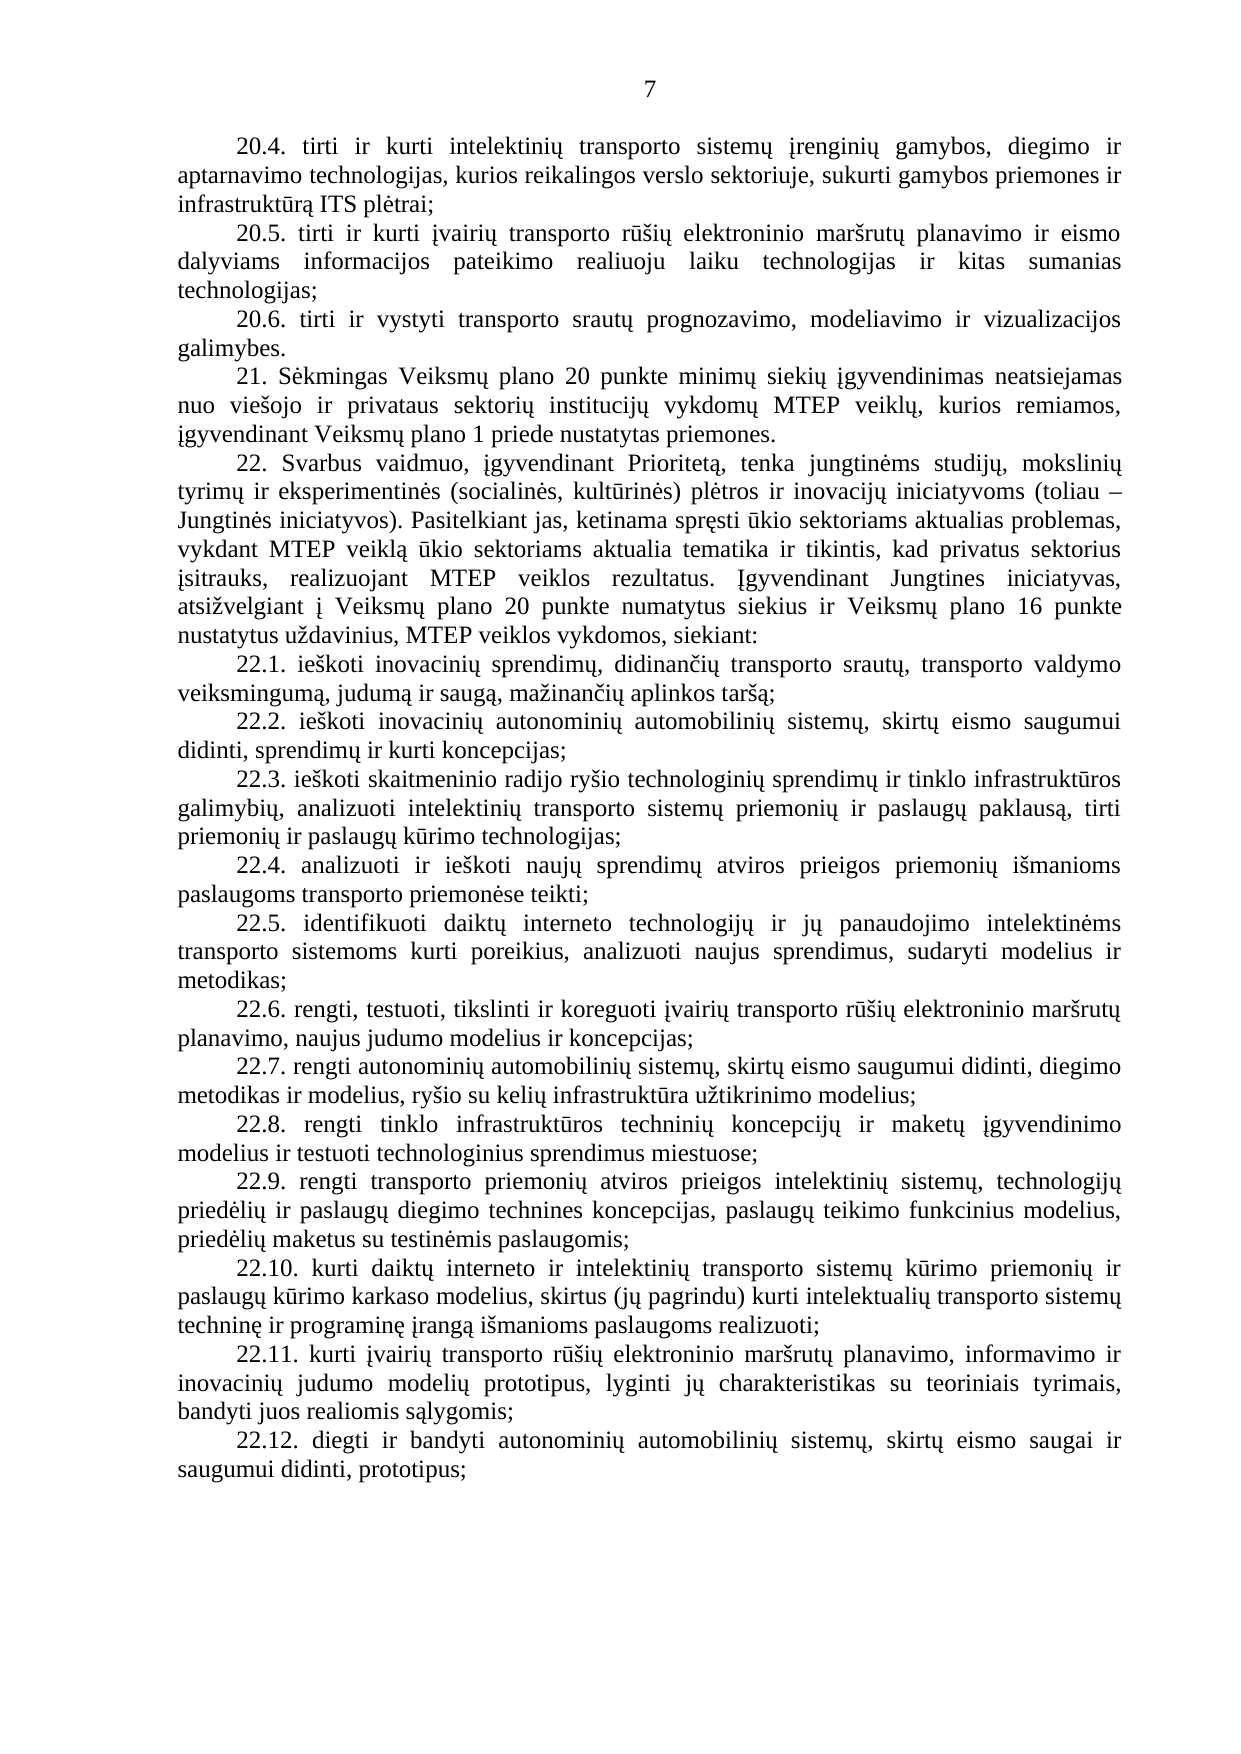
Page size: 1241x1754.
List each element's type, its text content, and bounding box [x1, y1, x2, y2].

text 22.10. kurti daiktų interneto ir intelektinių transporto sistemų kūrimo priemonių ir paslaugų kūrimo karkaso modelius, skirtus (jų pagrindu) kurti intelektualių transporto sistemų techninę ir programinę įrangą išmanioms paslaugoms realizuoti; [177, 1253, 1122, 1339]
text 20.4. tirti ir kurti intelektinių transporto sistemų įrenginių gamybos, diegimo ir aptarnavimo technologijas, kurios reikalingos verslo sektoriuje, sukurti gamybos priemones ir infrastruktūrą ITS plėtrai; [177, 131, 1122, 218]
text 20.5. tirti ir kurti įvairių transporto rūšių elektroninio maršrutų planavimo ir eismo dalyviams informacijos pateikimo realiuoju laiku technologijas ir kitas sumanias technologijas; [177, 218, 1122, 304]
text 22.8. rengti tinklo infrastruktūros techninių koncepcijų ir maketų įgyvendinimo modelius ir testuoti technologinius sprendimus miestuose; [177, 1109, 1122, 1166]
text 22.11. kurti įvairių transporto rūšių elektroninio maršrutų planavimo, informavimo ir inovacinių judumo modelių prototipus, lyginti jų charakteristikas su teoriniais tyrimais, bandyti juos realiomis sąlygomis; [177, 1339, 1122, 1425]
text 20.6. tirti ir vystyti transporto srautų prognozavimo, modeliavimo ir vizualizacijos galimybes. [177, 304, 1122, 361]
text 22.1. ieškoti inovacinių sprendimų, didinančių transporto srautų, transporto valdymo veiksmingumą, judumą ir saugą, mažinančių aplinkos taršą; [177, 649, 1122, 706]
text 22.3. ieškoti skaitmeninio radijo ryšio technologinių sprendimų ir tinklo infrastruktūros galimybių, analizuoti intelektinių transporto sistemų priemonių ir paslaugų paklausą, tirti priemonių ir paslaugų kūrimo technologijas; [177, 764, 1122, 850]
text 22.4. analizuoti ir ieškoti naujų sprendimų atviros prieigos priemonių išmanioms paslaugoms transporto priemonėse teikti; [177, 850, 1122, 908]
text 22.9. rengti transporto priemonių atviros prieigos intelektinių sistemų, technologijų priedėlių ir paslaugų diegimo technines koncepcijas, paslaugų teikimo funkcinius modelius, priedėlių maketus su testinėmis paslaugomis; [177, 1166, 1122, 1253]
text 22.2. ieškoti inovacinių autonominių automobilinių sistemų, skirtų eismo saugumui didinti, sprendimų ir kurti koncepcijas; [177, 706, 1122, 764]
text 22.6. rengti, testuoti, tikslinti ir koreguoti įvairių transporto rūšių elektroninio maršrutų planavimo, naujus judumo modelius ir koncepcijas; [177, 994, 1122, 1051]
text 22. Svarbus vaidmuo, įgyvendinant Prioritetą, tenka jungtinėms studijų, mokslinių tyrimų ir eksperimentinės (socialinės, kultūrinės) plėtros ir inovacijų iniciatyvoms (toliau – Jungtinės iniciatyvos). Pasitelkiant jas, ketinama spręsti ūkio sektoriams aktualias problemas, vykdant MTEP veiklą ūkio sektoriams aktualia tematika ir tikintis, kad privatus sektorius įsitrauks, realizuojant MTEP veiklos rezultatus. Įgyvendinant Jungtines iniciatyvas, atsižvelgiant į Veiksmų plano 20 punkte numatytus siekius ir Veiksmų plano 16 punkte nustatytus uždavinius, MTEP veiklos vykdomos, siekiant: [177, 448, 1122, 649]
text 22.5. identifikuoti daiktų interneto technologijų ir jų panaudojimo intelektinėms transporto sistemoms kurti poreikius, analizuoti naujus sprendimus, sudaryti modelius ir metodikas; [177, 908, 1122, 994]
text 21. Sėkmingas Veiksmų plano 20 punkte minimų siekių įgyvendinimas neatsiejamas nuo viešojo ir privataus sektorių institucijų vykdomų MTEP veiklų, kurios remiamos, įgyvendinant Veiksmų plano 1 priede nustatytas priemones. [177, 361, 1122, 448]
text 22.7. rengti autonominių automobilinių sistemų, skirtų eismo saugumui didinti, diegimo metodikas ir modelius, ryšio su kelių infrastruktūra užtikrinimo modelius; [177, 1051, 1122, 1109]
text 22.12. diegti ir bandyti autonominių automobilinių sistemų, skirtų eismo saugai ir saugumui didinti, prototipus; [177, 1425, 1122, 1483]
